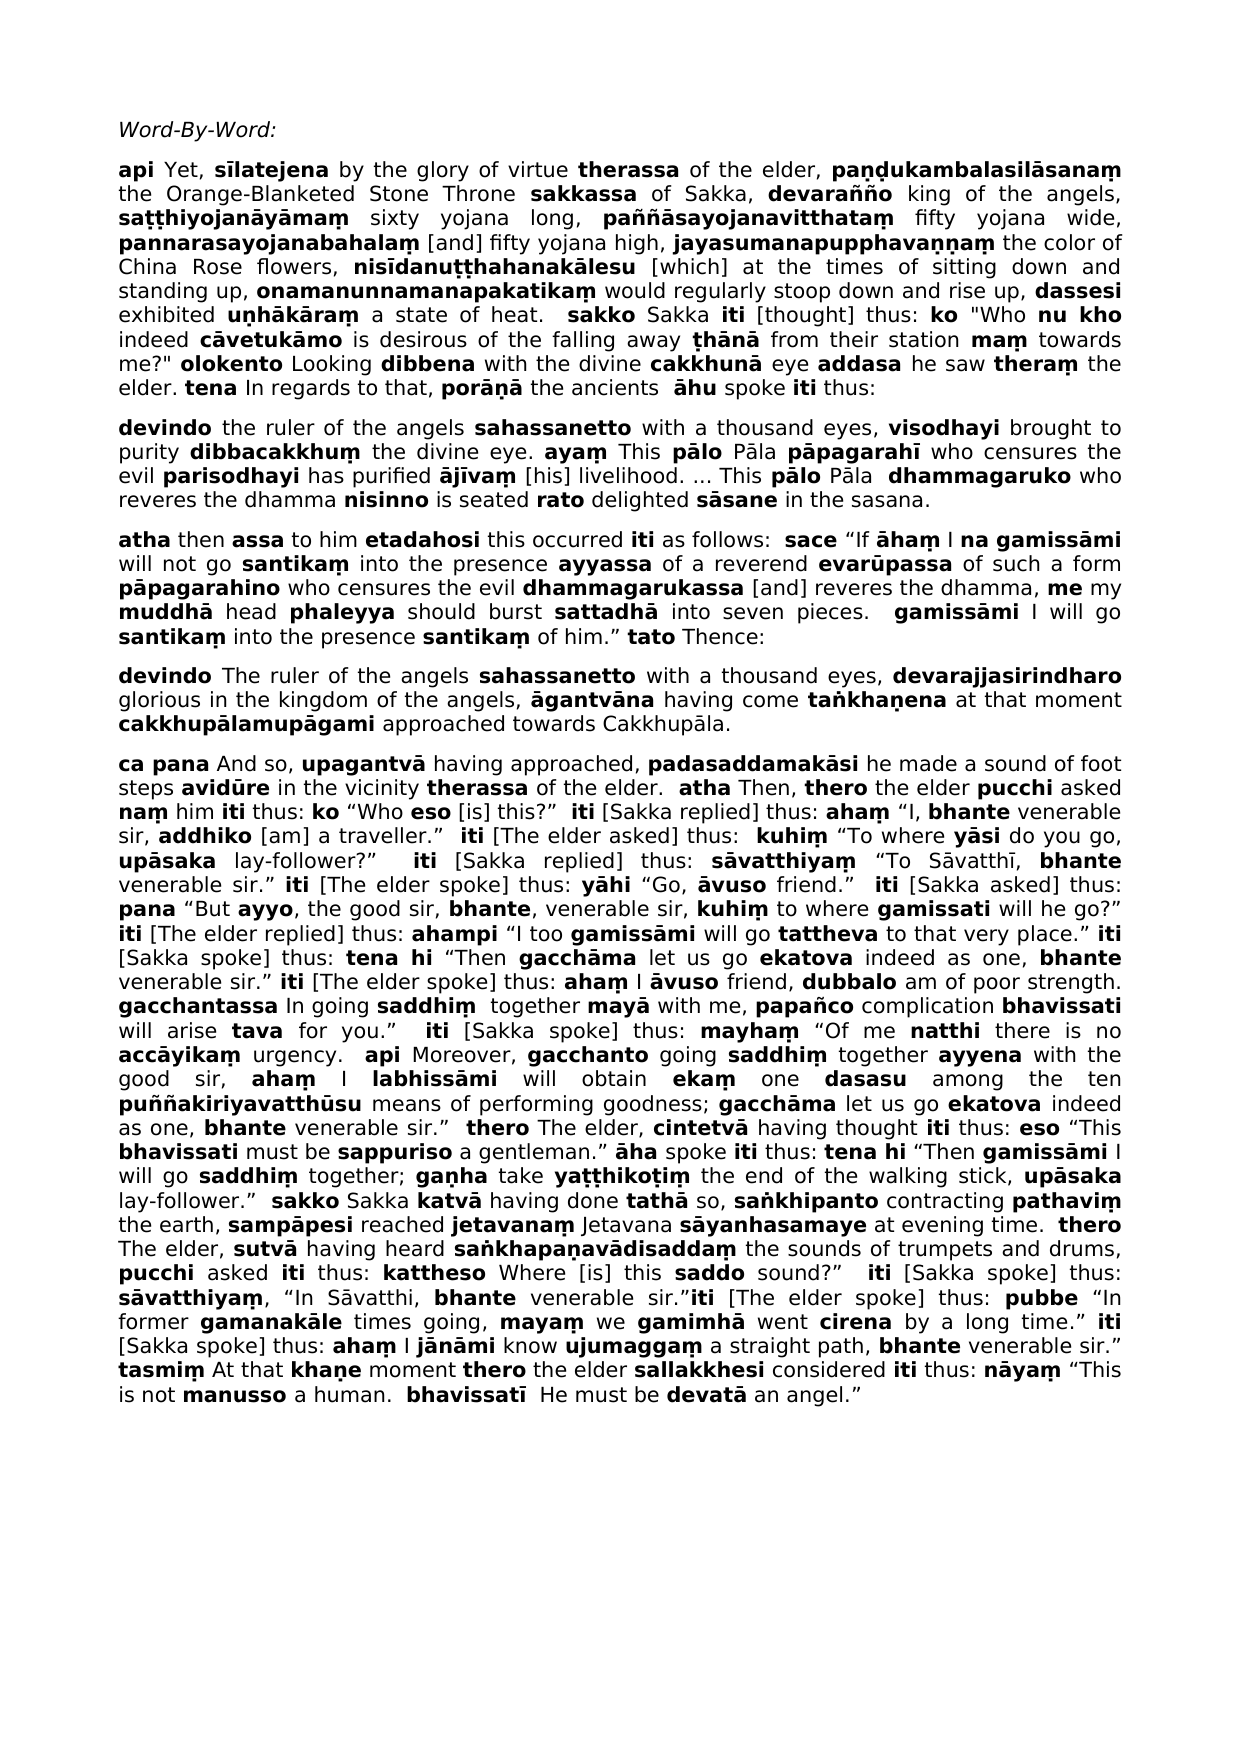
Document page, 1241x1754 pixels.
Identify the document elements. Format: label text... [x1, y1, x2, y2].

text api Yet, sīlatejena by the glory of virtue therassa of the elder, paṇḍukambalasilāsanaṃ the Orange-Blanketed Stone Throne sakkassa of Sakka, devarañño king of the angels, saṭṭhiyojanāyāmaṃ sixty yojana long, paññāsayojanavitthataṃ fifty yojana wide, pannarasayojanabahalaṃ [and] fifty yojana high, jayasumanapupphavaṇṇaṃ the color of China Rose flowers, nisīdanuṭṭhahanakālesu [which] at the times of sitting down and standing up, onamanunnamanapakatikaṃ would regularly stoop down and rise up, dassesi exhibited uṇhākāraṃ a state of heat. sakko Sakka iti [thought] thus: ko "Who nu kho indeed cāvetukāmo is desirous of the falling away ṭhānā from their station maṃ towards me?" olokento Looking dibbena with the divine cakkhunā eye addasa he saw theraṃ the elder. tena In regards to that, porāṇā the ancients āhu spoke iti thus: [118, 158, 1122, 401]
text devindo the ruler of the angels sahassanetto with a thousand eyes, visodhayi brought to purity dibbacakkhuṃ the divine eye. ayaṃ This pālo Pāla pāpagarahī who censures the evil parisodhayi has purified ājīvaṃ [his] livelihood. ... This pālo Pāla dhammagaruko who reveres the dhamma nisinno is seated rato delighted sāsane in the sasana. [118, 416, 1122, 513]
text devindo The ruler of the angels sahassanetto with a thousand eyes, devarajjasirindharo glorious in the kingdom of the angels, āgantvāna having come taṅkhaṇena at that moment cakkhupālamupāgami approached towards Cakkhupāla. [118, 664, 1122, 737]
text ca pana And so, upagantvā having approached, padasaddamakāsi he made a sound of foot steps avidūre in the vicinity therassa of the elder. atha Then, thero the elder pucchi asked naṃ him iti thus: ko “Who eso [is] this?” iti [Sakka replied] thus: ahaṃ “I, bhante venerable sir, addhiko [am] a traveller.” iti [The elder asked] thus: kuhiṃ “To where yāsi do you go, upāsaka lay-follower?” iti [Sakka replied] thus: sāvatthiyaṃ “To Sāvatthī, bhante venerable sir.” iti [The elder spoke] thus: yāhi “Go, āvuso friend.” iti [Sakka asked] thus: pana “But ayyo, the good sir, bhante, venerable sir, kuhiṃ to where gamissati will he go?” iti [The elder replied] thus: ahampi “I too gamissāmi will go tattheva to that very place.” iti [Sakka spoke] thus: tena hi “Then gacchāma let us go ekatova indeed as one, bhante venerable sir.” iti [The elder spoke] thus: ahaṃ I āvuso friend, dubbalo am of poor strength. gacchantassa In going saddhiṃ together mayā with me, papañco complication bhavissati will arise tava for you.” iti [Sakka spoke] thus: mayhaṃ “Of me natthi there is no accāyikaṃ urgency. api Moreover, gacchanto going saddhiṃ together ayyena with the good sir, ahaṃ I labhissāmi will obtain ekaṃ one dasasu among the ten puññakiriyavatthūsu means of performing goodness; gacchāma let us go ekatova indeed as one, bhante venerable sir.” thero The elder, cintetvā having thought iti thus: eso “This bhavissati must be sappuriso a gentleman.” āha spoke iti thus: tena hi “Then gamissāmi I will go saddhiṃ together; gaṇha take yaṭṭhikoṭiṃ the end of the walking stick, upāsaka lay-follower.” sakko Sakka katvā having done tathā so, saṅkhipanto contracting pathaviṃ the earth, sampāpesi reached jetavanaṃ Jetavana sāyanhasamaye at evening time. thero The elder, sutvā having heard saṅkhapaṇavādisaddaṃ the sounds of trumpets and drums, pucchi asked iti thus: kattheso Where [is] this saddo sound?” iti [Sakka spoke] thus: sāvatthiyaṃ, “In Sāvatthi, bhante venerable sir.”iti [The elder spoke] thus: pubbe “In former gamanakāle times going, mayaṃ we gamimhā went cirena by a long time.” iti [Sakka spoke] thus: ahaṃ I jānāmi know ujumaggaṃ a straight path, bhante venerable sir.” tasmiṃ At that khaṇe moment thero the elder sallakkhesi considered iti thus: nāyaṃ “This is not manusso a human. bhavissatī He must be devatā an angel.” [118, 752, 1122, 1407]
text atha then assa to him etadahosi this occurred iti as follows: sace “If āhaṃ I na gamissāmi will not go santikaṃ into the presence ayyassa of a reverend evarūpassa of such a form pāpagarahino who censures the evil dhammagarukassa [and] reveres the dhamma, me my muddhā head phaleyya should burst sattadhā into seven pieces. gamissāmi I will go santikaṃ into the presence santikaṃ of him.” tato Thence: [118, 528, 1122, 649]
text Word-By-Word: [118, 118, 1122, 143]
